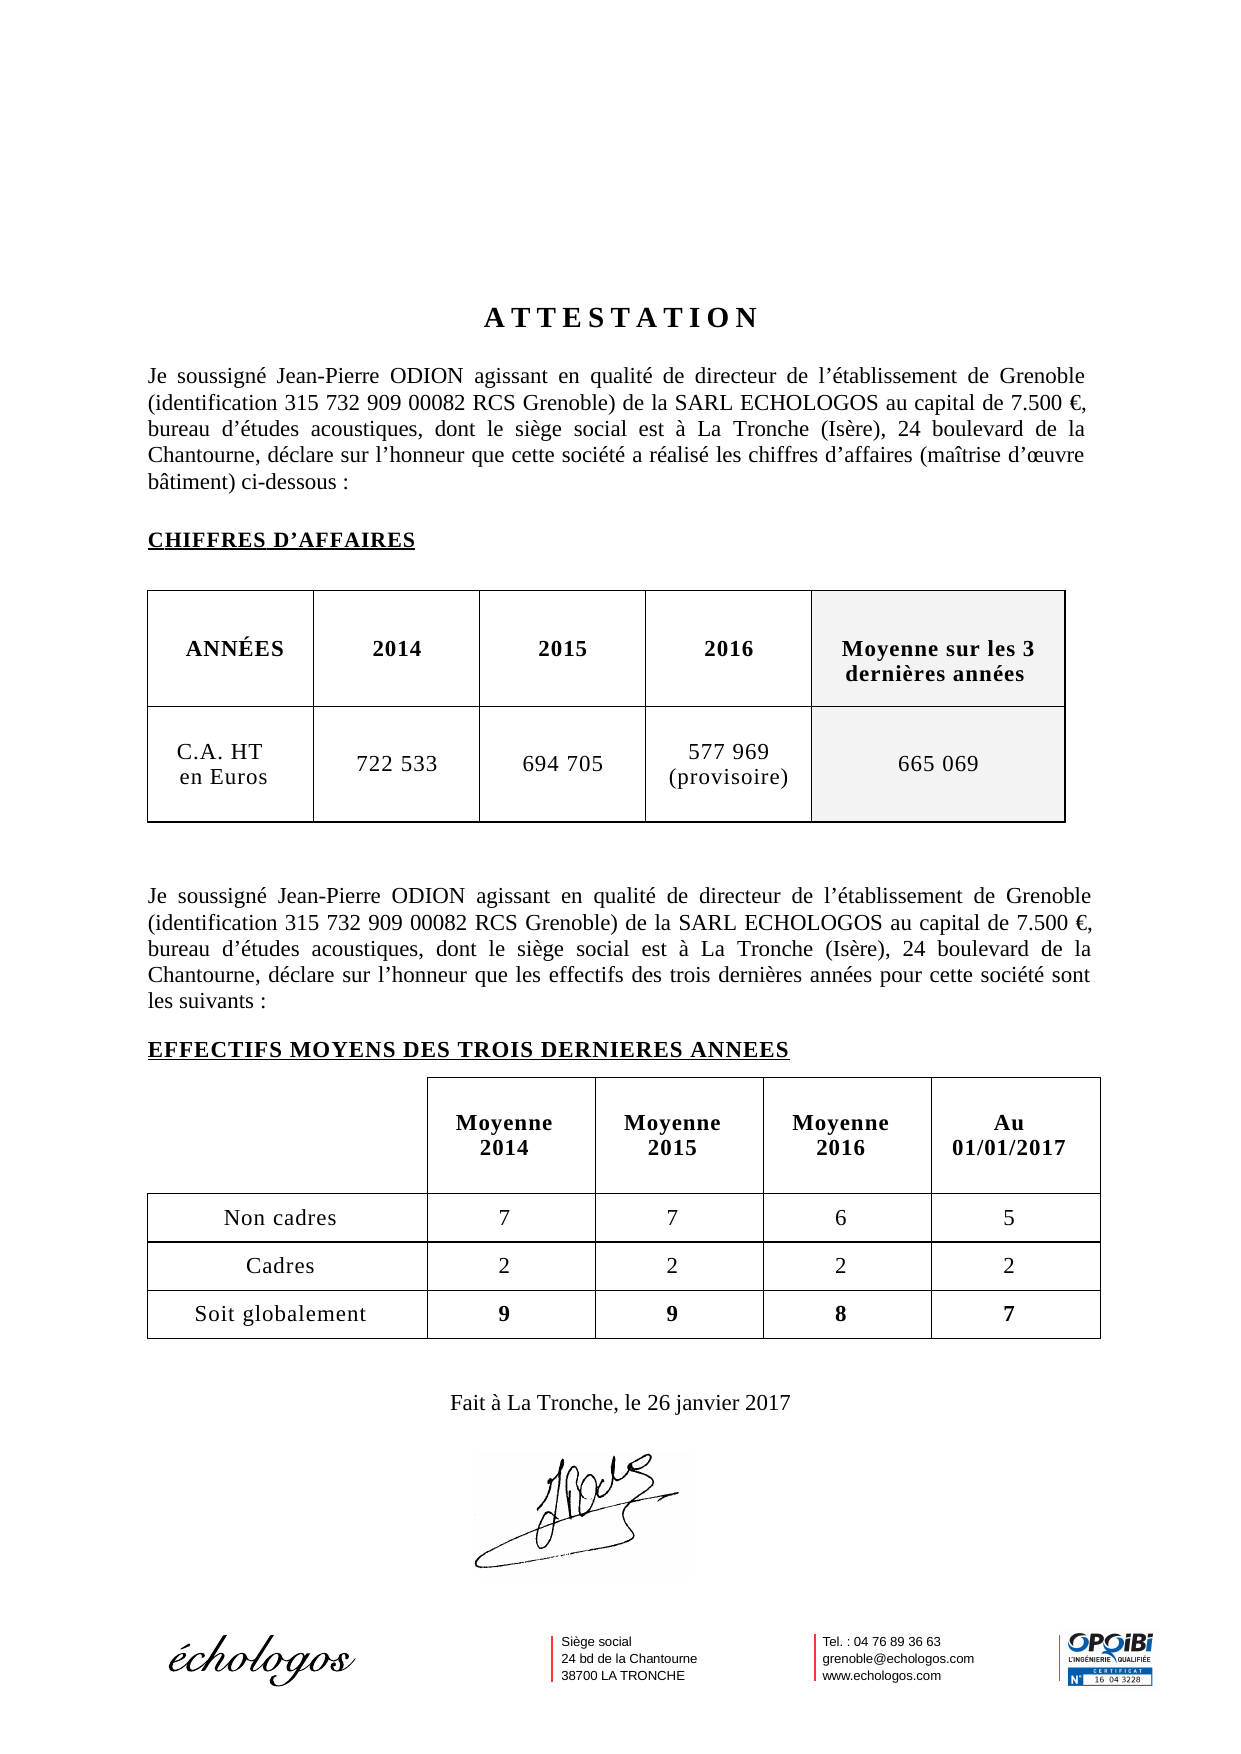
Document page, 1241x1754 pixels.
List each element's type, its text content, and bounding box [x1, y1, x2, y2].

table_cell 665 069 [812, 707, 1064, 821]
text Fait à La Tronche, le 26 janvier 2017 [148, 1389, 1093, 1415]
table_cell 694 705 [480, 707, 645, 821]
table_header Années [148, 591, 313, 706]
table_cell C.A. HT en Euros [148, 707, 313, 821]
text Je soussigné Jean-Pierre ODION agissant en qualité de directeur de l’établissement de Grenoble (identification 315 732 909 00082 RCS Grenoble) de la SARL ECHOLOGOS au capital de 7.500 €, bureau d’études acoustiques, dont le siège social est à La Tronche (Isère), 24 boulevard de la Chantourne, déclare sur l’honneur que cette société a réalisé les chiffres d’affaires (maîtrise d’œuvre bâtiment) ci-dessous : [148, 362, 1087, 494]
table_cell 577 969 (provisoire) [646, 707, 811, 821]
table_cell 5 [932, 1194, 1100, 1241]
table_header Moyenne 2014 [428, 1078, 595, 1193]
table_cell 9 [596, 1291, 763, 1338]
table_cell 2 [764, 1243, 931, 1290]
table_cell Non cadres [148, 1194, 427, 1241]
table_header Moyenne 2015 [596, 1078, 763, 1193]
table_header Moyenne sur les 3 dernières années [812, 591, 1064, 706]
table_cell 9 [428, 1291, 595, 1338]
table_cell Cadres [148, 1243, 427, 1290]
table_cell 722 533 [314, 707, 479, 821]
table_header [148, 1077, 427, 1193]
table_header Moyenne 2016 [764, 1078, 931, 1193]
table_header Au 01/01/2017 [932, 1078, 1100, 1193]
table_cell 2 [932, 1243, 1100, 1290]
subtitle Chiffres d’affaires [148, 527, 1092, 552]
text ATTESTATION [148, 304, 1092, 333]
table_cell 8 [764, 1291, 931, 1338]
picture [473, 1452, 694, 1578]
table_cell 2 [428, 1243, 595, 1290]
table_cell Soit globalement [148, 1291, 427, 1338]
table_header 2016 [646, 591, 811, 706]
table_cell 7 [932, 1291, 1100, 1338]
table_header 2015 [480, 591, 645, 706]
table_cell 6 [764, 1194, 931, 1241]
table_cell 7 [428, 1194, 595, 1241]
table_cell 7 [596, 1194, 763, 1241]
table_header 2014 [314, 591, 479, 706]
subtitle EFFECTIFS MOYENS DES TROIS DERNIERES ANNEES [148, 1038, 1092, 1063]
text Je soussigné Jean-Pierre ODION agissant en qualité de directeur de l’établissement de Grenoble (identification 315 732 909 00082 RCS Grenoble) de la SARL ECHOLOGOS au capital de 7.500 €, bureau d’études acoustiques, dont le siège social est à La Tronche (Isère), 24 boulevard de la Chantourne, déclare sur l’honneur que les effectifs des trois dernières années pour cette société sont les suivants : [148, 882, 1092, 1014]
table_cell 2 [596, 1243, 763, 1290]
